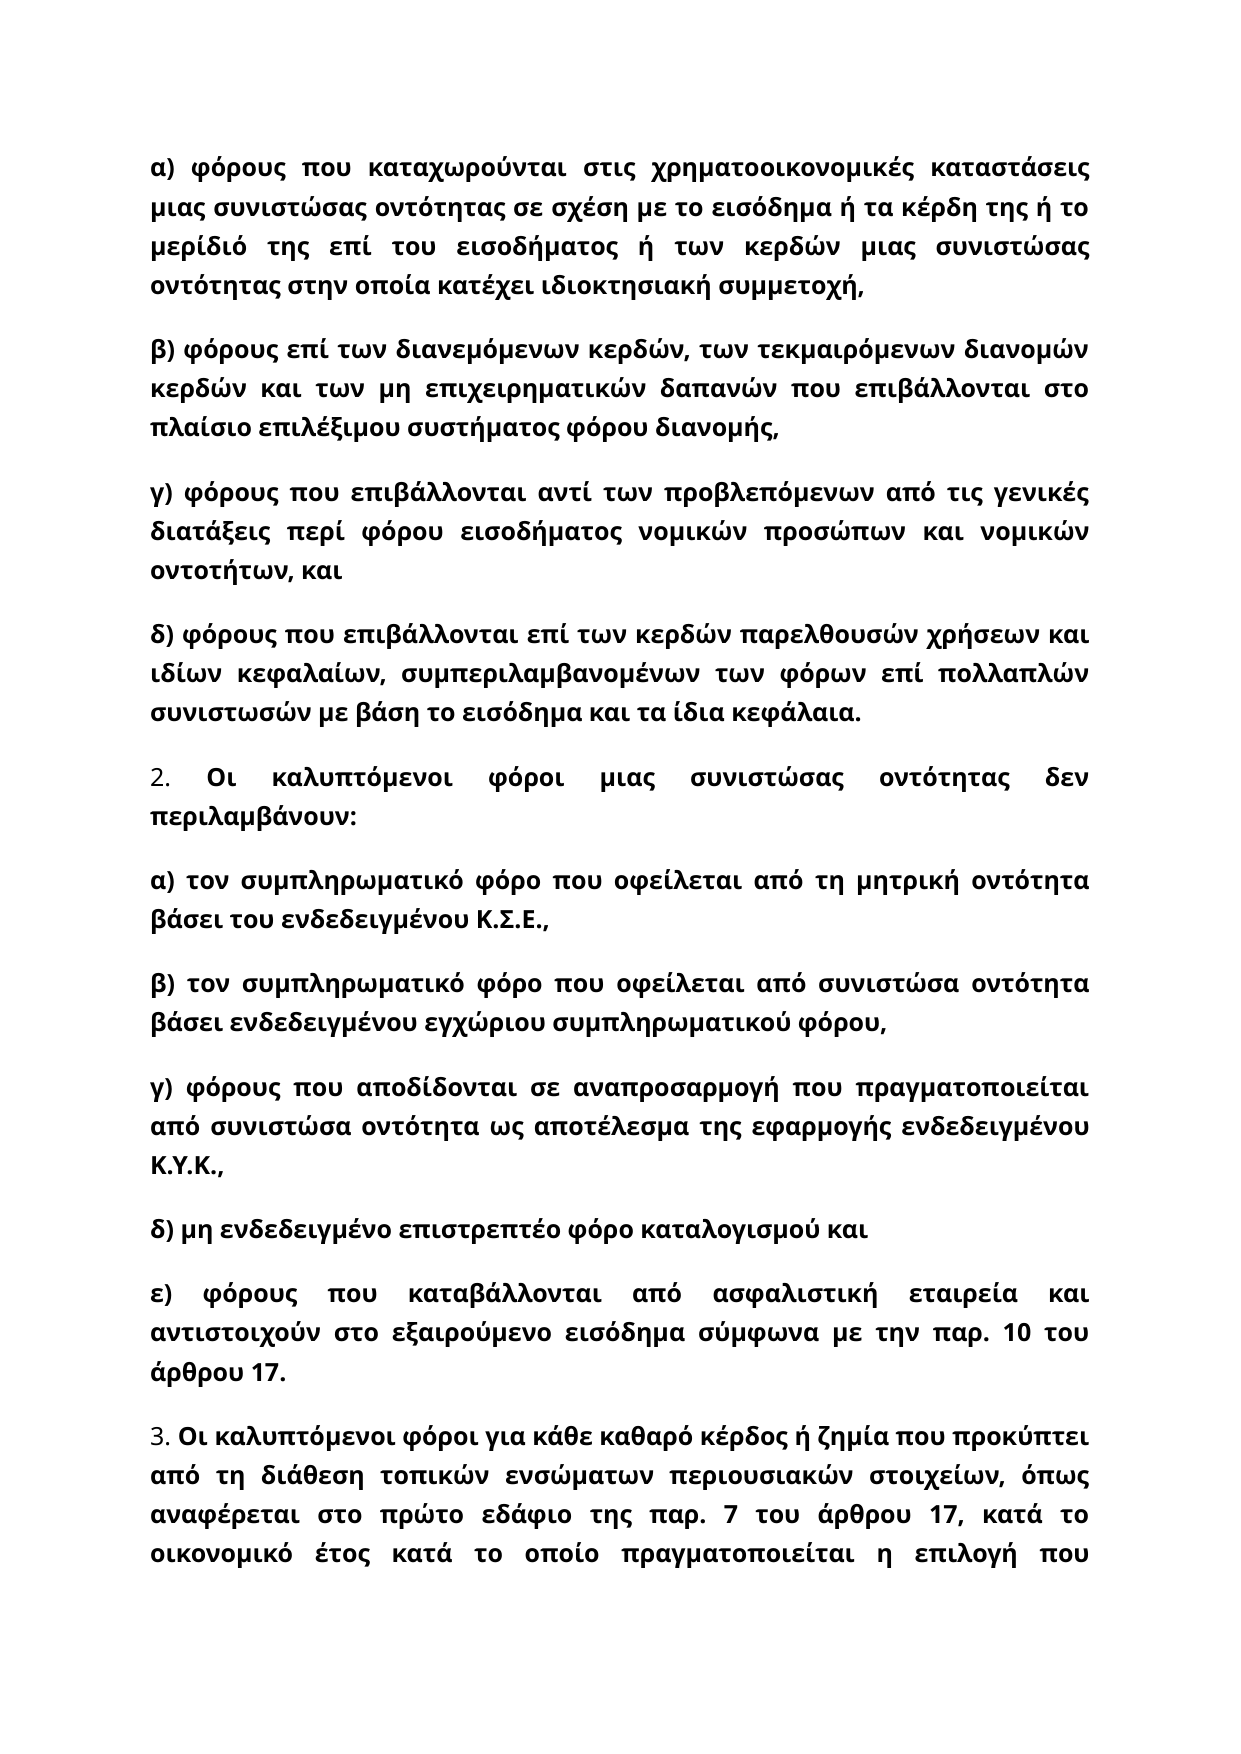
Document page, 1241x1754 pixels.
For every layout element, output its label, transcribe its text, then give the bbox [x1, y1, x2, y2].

text β) τον συμπληρωματικό φόρο που οφείλεται από συνιστώσα οντότητα βάσει ενδεδειγμένου εγχώριου συμπληρωματικού φόρου, [150, 966, 1090, 1039]
text 3. Οι καλυπτόμενοι φόροι για κάθε καθαρό κέρδος ή ζημία που προκύπτει από τη διάθεση τοπικών ενσώματων περιουσιακών στοιχείων, όπως αναφέρεται στο πρώτο εδάφιο της παρ. 7 του άρθρου 17, κατά το οικονομικό έτος κατά το οποίο πραγματοποιείται η επιλογή που [150, 1418, 1090, 1570]
text β) φόρους επί των διανεμόμενων κερδών, των τεκμαιρόμενων διανομών κερδών και των μη επιχειρηματικών δαπανών που επιβάλλονται στο πλαίσιο επιλέξιμου συστήματος φόρου διανομής, [150, 332, 1090, 444]
text δ) φόρους που επιβάλλονται επί των κερδών παρελθουσών χρήσεων και ιδίων κεφαλαίων, συμπεριλαμβανομένων των φόρων επί πολλαπλών συνιστωσών με βάση το εισόδημα και τα ίδια κεφάλαια. [150, 617, 1090, 729]
text 2. Οι καλυπτόμενοι φόροι μιας συνιστώσας οντότητας δεν περιλαμβάνουν: [150, 759, 1090, 832]
text γ) φόρους που επιβάλλονται αντί των προβλεπόμενων από τις γενικές διατάξεις περί φόρου εισοδήματος νομικών προσώπων και νομικών οντοτήτων, και [150, 474, 1090, 587]
text δ) μη ενδεδειγμένο επιστρεπτέο φόρο καταλογισμού και [150, 1212, 1090, 1246]
text γ) φόρους που αποδίδονται σε αναπροσαρμογή που πραγματοποιείται από συνιστώσα οντότητα ως αποτέλεσμα της εφαρμογής ενδεδειγμένου Κ.Υ.Κ., [150, 1069, 1090, 1182]
text α) φόρους που καταχωρούνται στις χρηματοοικονομικές καταστάσεις μιας συνιστώσας οντότητας σε σχέση με το εισόδημα ή τα κέρδη της ή το μερίδιό της επί του εισοδήματος ή των κερδών μιας συνιστώσας οντότητας στην οποία κατέχει ιδιοκτησιακή συμμετοχή, [150, 150, 1090, 302]
text ε) φόρους που καταβάλλονται από ασφαλιστική εταιρεία και αντιστοιχούν στο εξαιρούμενο εισόδημα σύμφωνα με την παρ. 10 του άρθρου 17. [150, 1276, 1090, 1388]
text α) τον συμπληρωματικό φόρο που οφείλεται από τη μητρική οντότητα βάσει του ενδεδειγμένου Κ.Σ.Ε., [150, 862, 1090, 936]
